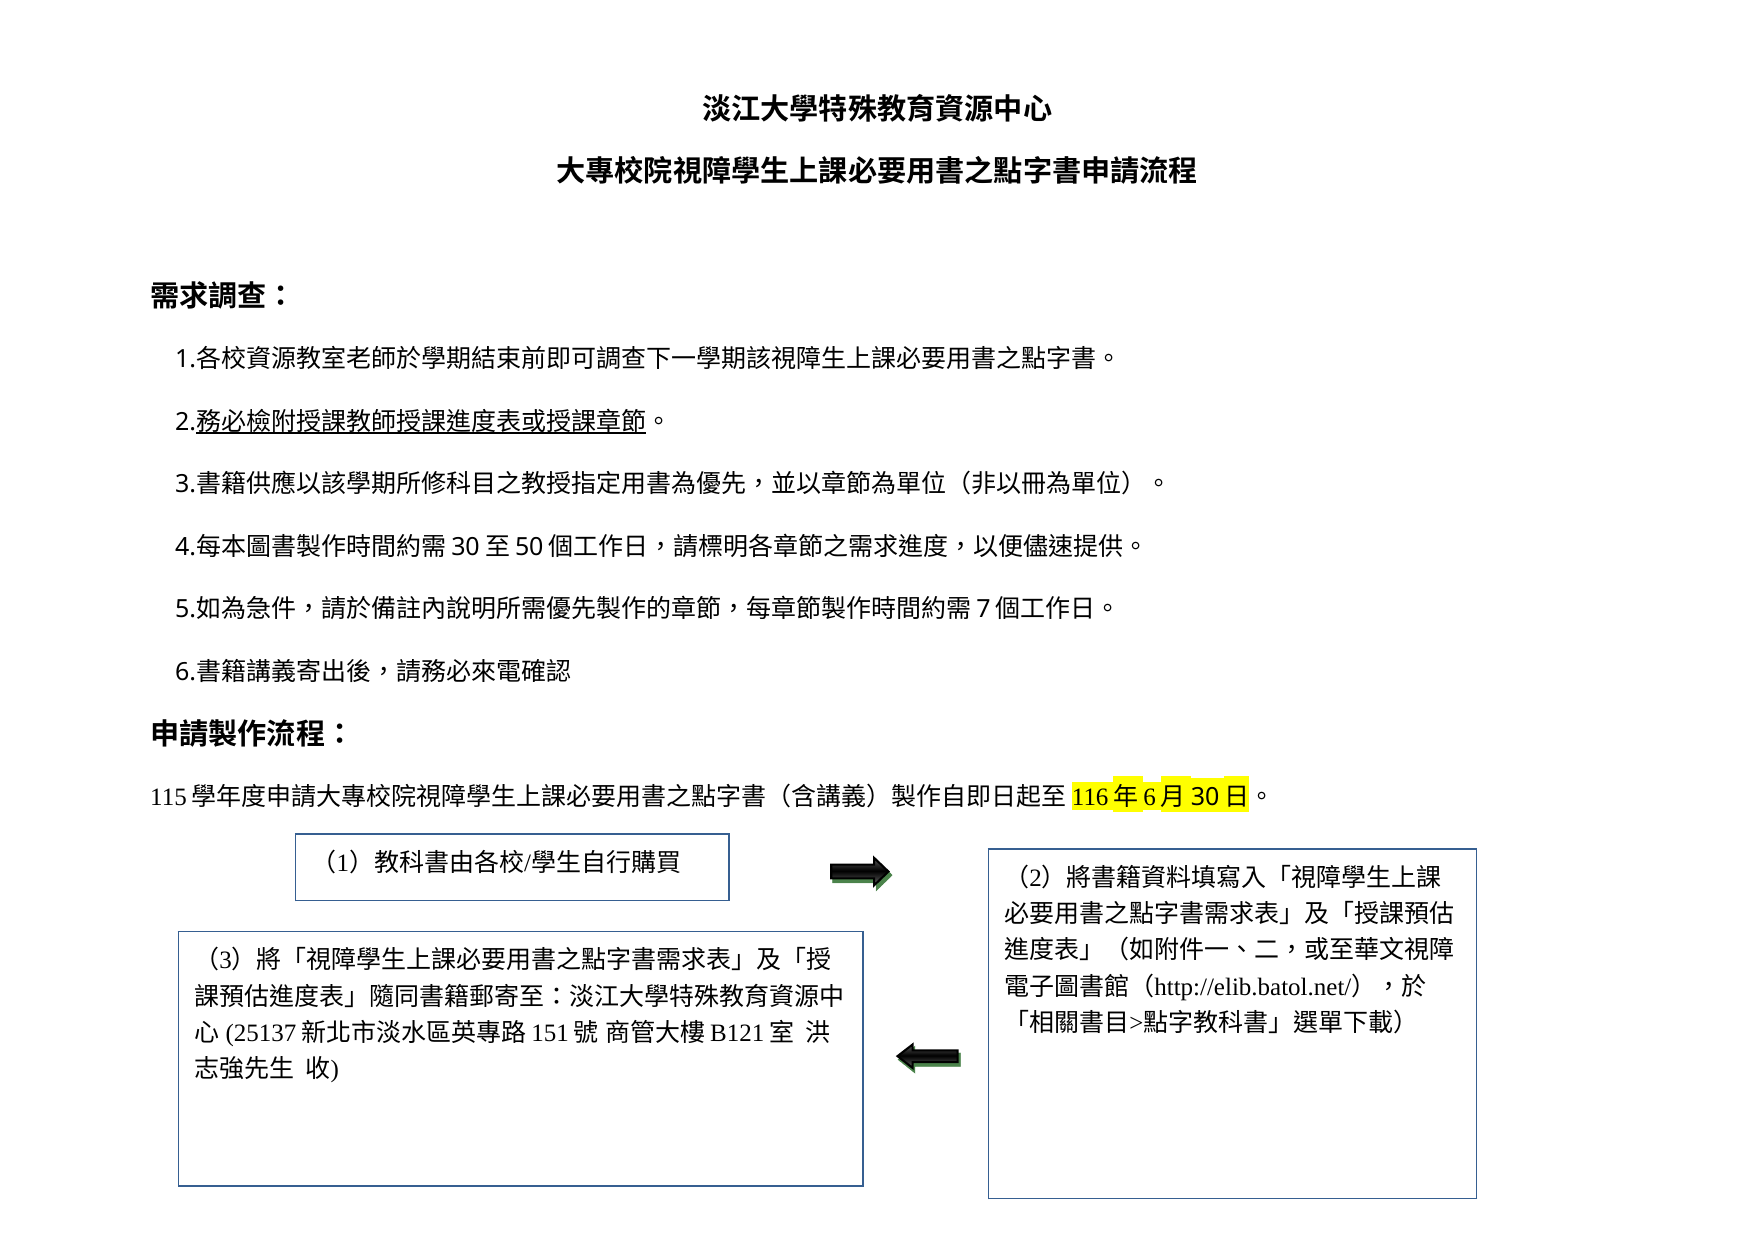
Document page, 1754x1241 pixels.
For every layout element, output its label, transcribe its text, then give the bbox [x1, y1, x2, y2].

text （3）將「視障學生上課必要用書之點字書需求表」及「授課預估進度表」隨同書籍郵寄至：淡江大學特殊教育資源中心 (25137新北市淡水區英專路151號 商管大樓B121室 洪志強先生 收) [194, 940, 847, 1085]
text 3.書籍供應以該學期所修科目之教授指定用書為優先，並以章節為單位（非以冊為單位）。 [175, 440, 1604, 502]
text 6.書籍講義寄出後，請務必來電確認 [175, 627, 1604, 690]
text 4.每本圖書製作時間約需30至50個工作日，請標明各章節之需求進度，以便儘速提供。 [175, 502, 1604, 565]
text 淡江大學特殊教育資源中心 大專校院視障學生上課必要用書之點字書申請流程 [150, 65, 1604, 190]
text 5.如為急件，請於備註內說明所需優先製作的章節，每章節製作時間約需7個工作日。 [175, 565, 1604, 627]
text （2）將書籍資料填寫入「視障學生上課必要用書之點字書需求表」及「授課預估進度表」（如附件一、二，或至華文視障電子圖書館（http://elib.batol.net/），於「相關書目>點字教科書」選單下載） [1004, 857, 1461, 1038]
text 1.各校資源教室老師於學期結束前即可調查下一學期該視障生上課必要用書之點字書。 [175, 315, 1604, 377]
text （1）教科書由各校/學生自行購買 [311, 842, 713, 878]
text 115學年度申請大專校院視障學生上課必要用書之點字書（含講義）製作自即日起至116年6月30日。 [150, 752, 1604, 815]
text 2.務必檢附授課教師授課進度表或授課章節。 [175, 377, 1604, 440]
text 申請製作流程： [150, 690, 1604, 752]
text 需求調查： [150, 252, 1604, 315]
